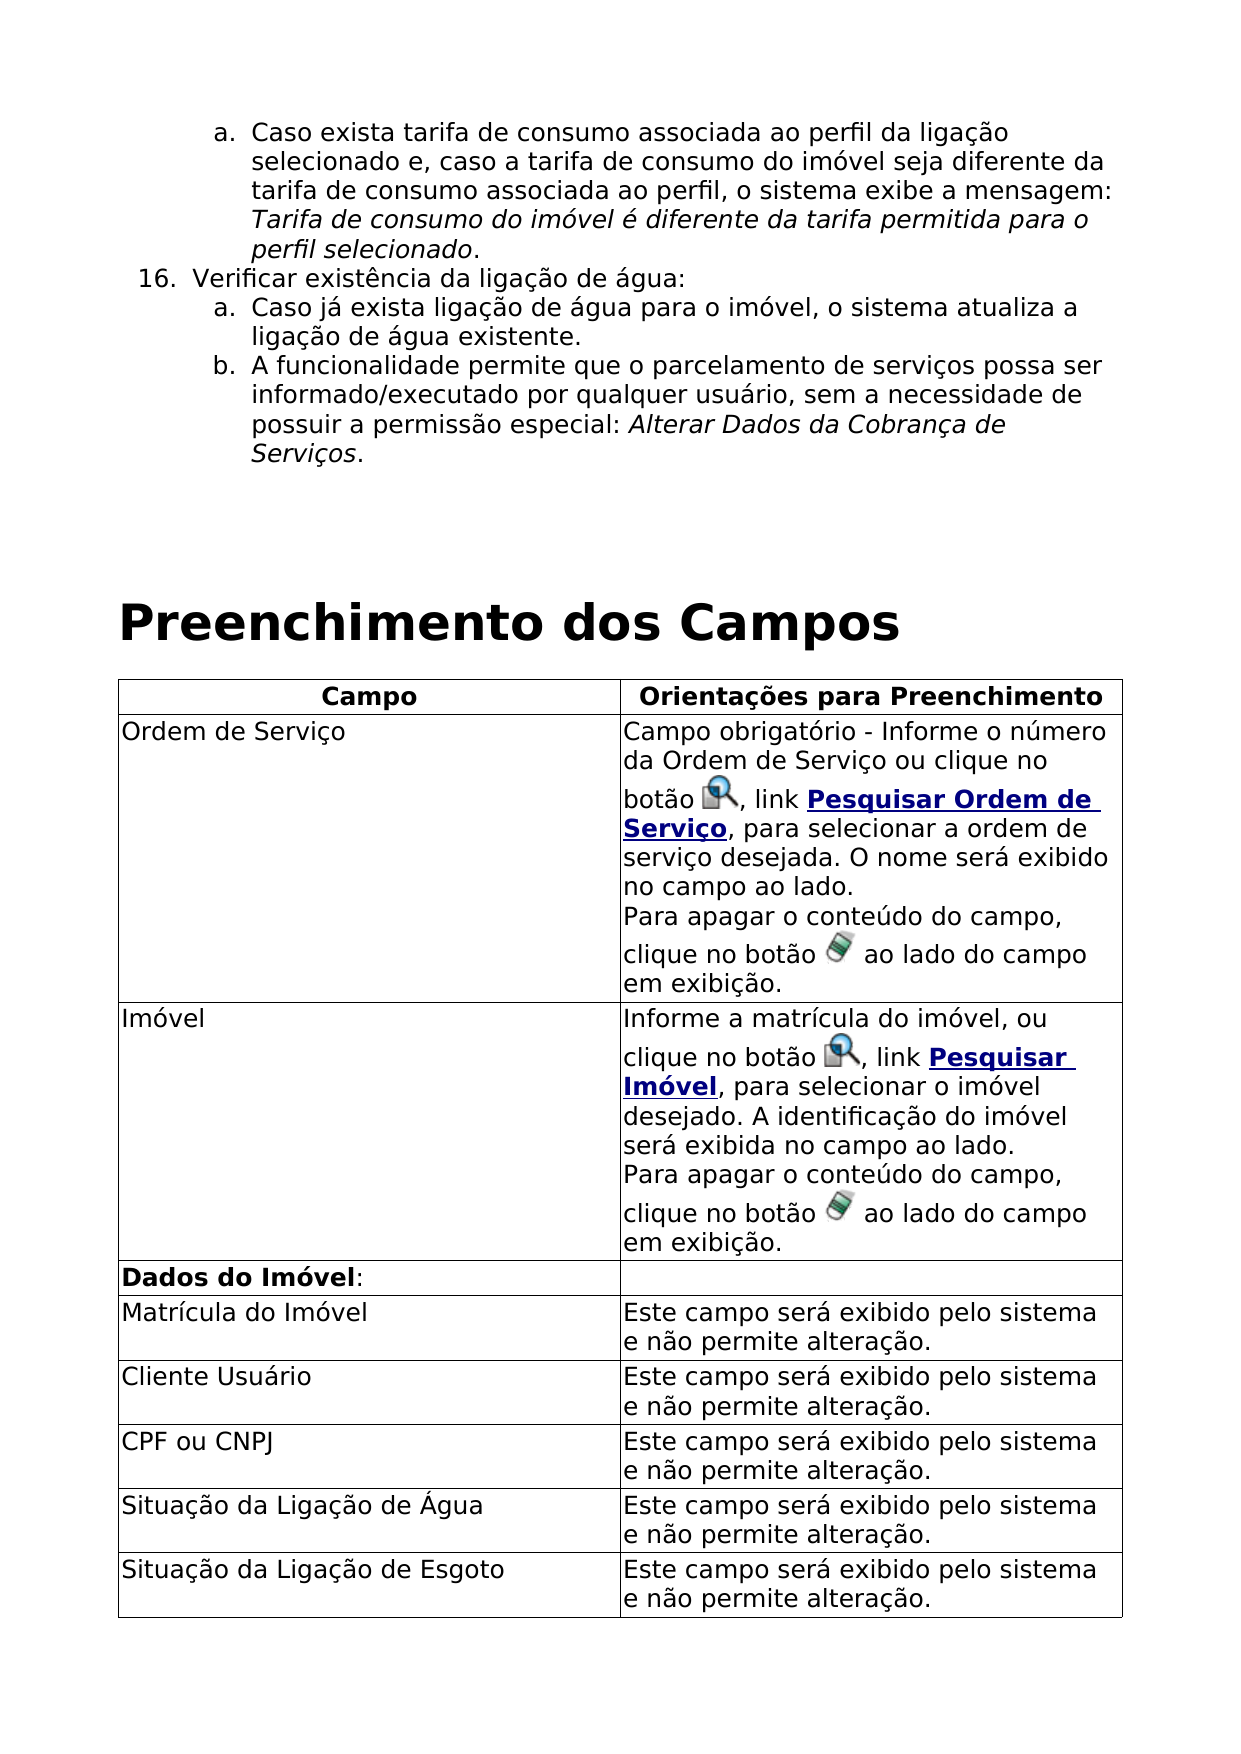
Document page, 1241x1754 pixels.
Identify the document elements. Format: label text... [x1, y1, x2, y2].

table_cell Este campo será exibido pelo sistema e não permite alteração. [621, 1553, 1122, 1617]
table_cell Situação da Ligação de Água [119, 1489, 620, 1552]
table_cell Informe a matrícula do imóvel, ou clique no botão , link Pesquisar Imóvel, para selecionar o imóvel desejado. A identificação do imóvel será exibida no campo ao lado. Para apagar o conteúdo do campo, clique no botão ao lado do campo em exibição. [621, 1003, 1122, 1260]
subtitle Preenchimento dos Campos [118, 593, 1122, 652]
picture [702, 775, 739, 809]
table_cell Dados do Imóvel: [119, 1261, 620, 1295]
picture [824, 930, 856, 964]
table_cell Matrícula do Imóvel [119, 1296, 620, 1359]
table_cell [621, 1261, 1122, 1295]
list Caso exista tarifa de consumo associada ao perfil da ligação selecionado e, caso a tarifa de consumo do imóvel seja diferente da tarifa de consumo associada ao perfil, o sistema exibe a mensagem: Tarifa de consumo do imóvel é diferente da tarifa permitida para o perfil selecionado. [236, 118, 1122, 264]
table_cell Este campo será exibido pelo sistema e não permite alteração. [621, 1361, 1122, 1424]
table_cell Ordem de Serviço [119, 715, 620, 1002]
table_header Orientações para Preenchimento [621, 680, 1122, 714]
table_cell CPF ou CNPJ [119, 1425, 620, 1488]
picture [824, 1033, 861, 1067]
list Verificar existência da ligação de água: [177, 264, 1122, 293]
table_cell Este campo será exibido pelo sistema e não permite alteração. [621, 1425, 1122, 1488]
table_cell Campo obrigatório - Informe o número da Ordem de Serviço ou clique no botão , link Pesquisar Ordem de Serviço, para selecionar a ordem de serviço desejada. O nome será exibido no campo ao lado. Para apagar o conteúdo do campo, clique no botão ao lado do campo em exibição. [621, 715, 1122, 1002]
table_cell Este campo será exibido pelo sistema e não permite alteração. [621, 1489, 1122, 1552]
picture [824, 1189, 856, 1222]
table_cell Cliente Usuário [119, 1361, 620, 1424]
list Caso já exista ligação de água para o imóvel, o sistema atualiza a ligação de água existente. [236, 293, 1122, 351]
table_cell Este campo será exibido pelo sistema e não permite alteração. [621, 1296, 1122, 1359]
table_header Campo [119, 680, 620, 714]
table_cell Imóvel [119, 1003, 620, 1260]
list A funcionalidade permite que o parcelamento de serviços possa ser informado/executado por qualquer usuário, sem a necessidade de possuir a permissão especial: Alterar Dados da Cobrança de Serviços. [236, 351, 1122, 468]
table_cell Situação da Ligação de Esgoto [119, 1553, 620, 1617]
